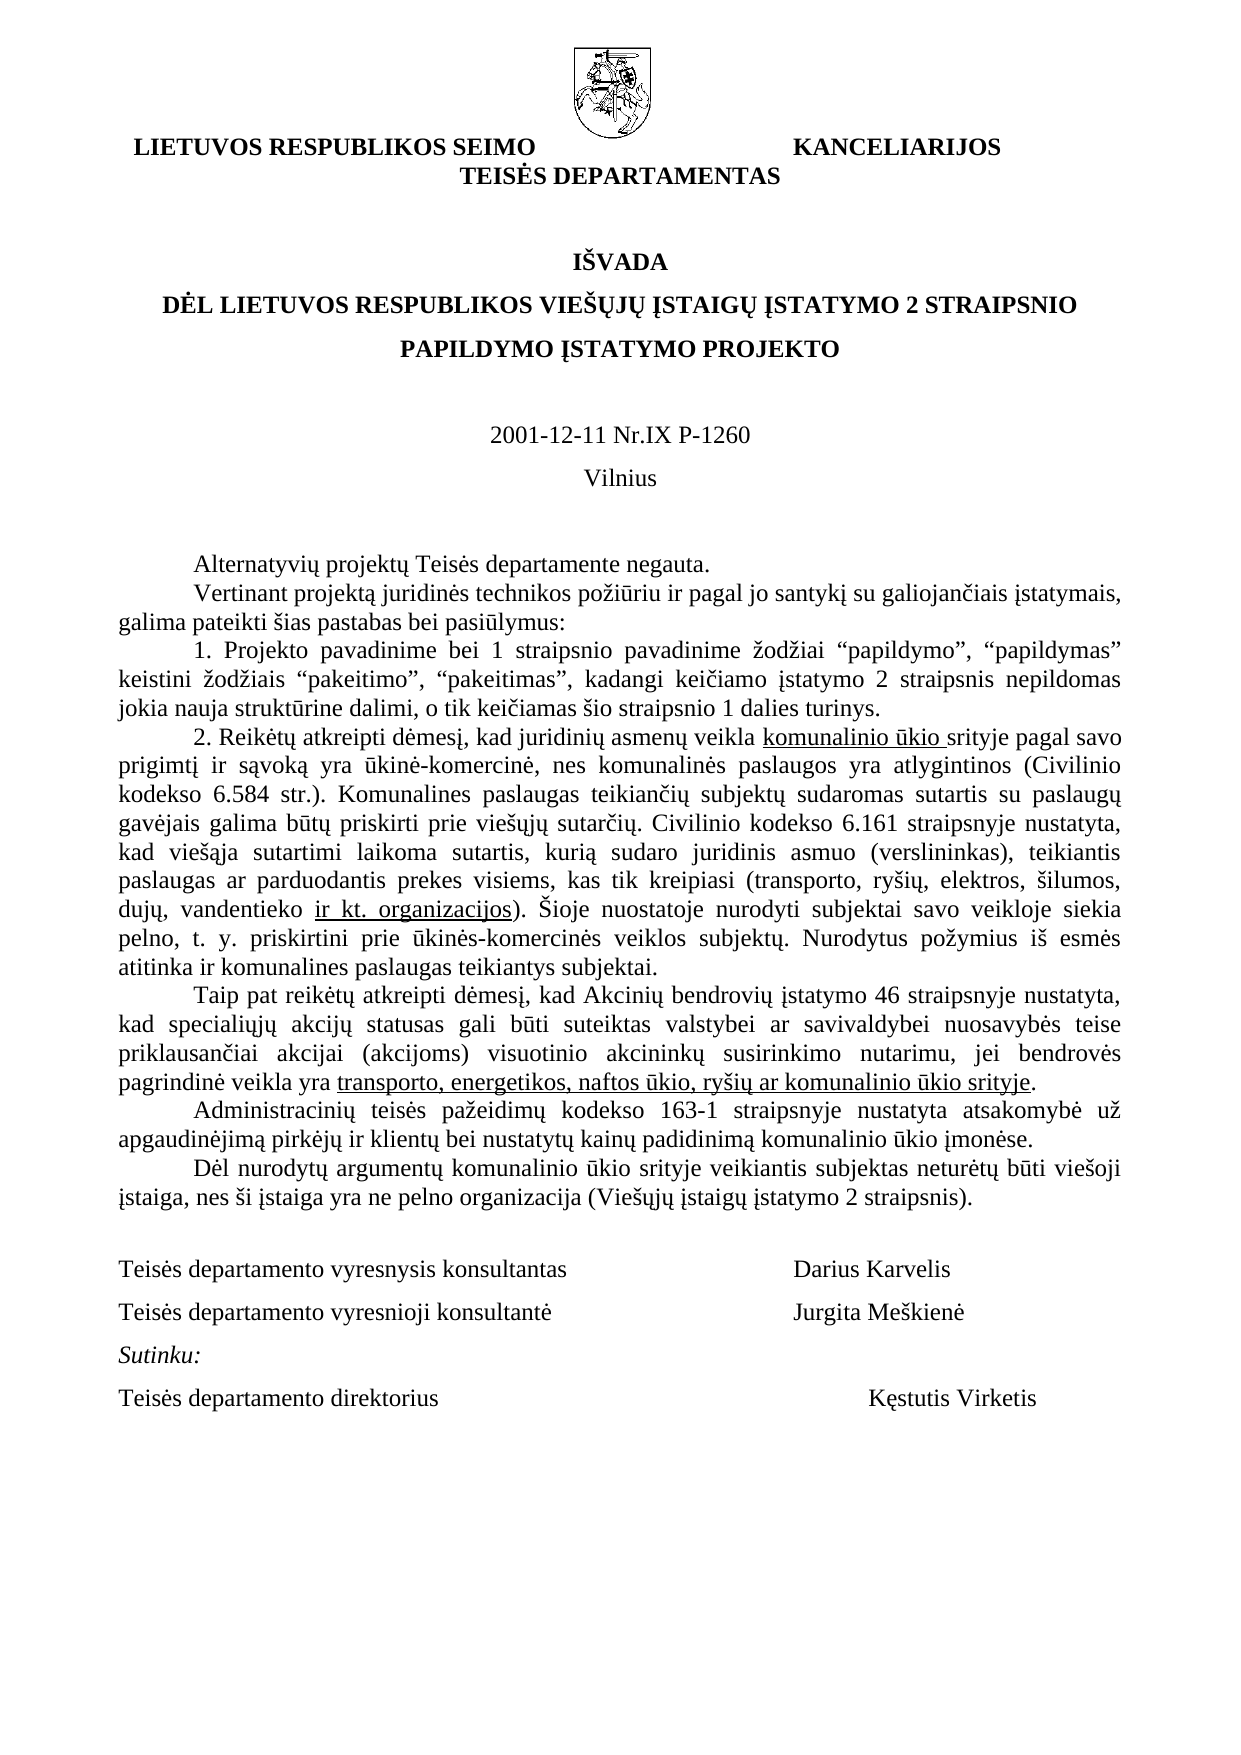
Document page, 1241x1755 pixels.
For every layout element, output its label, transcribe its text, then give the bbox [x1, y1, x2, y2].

text 1. Projekto pavadinime bei 1 straipsnio pavadinime žodžiai “papildymo”, “papildymas” keistini žodžiais “pakeitimo”, “pakeitimas”, kadangi keičiamo įstatymo 2 straipsnis nepildomas jokia nauja struktūrine dalimi, o tik keičiamas šio straipsnio 1 dalies turinys. [118, 636, 1122, 722]
text LIETUVOS RESPUBLIKOS SEIMO KANCELIARIJOS [118, 132, 1122, 161]
text IŠVADA [118, 247, 1122, 276]
text Alternatyvių projektų Teisės departamente negauta. [118, 549, 1122, 578]
text DĖL LIETUVOS RESPUBLIKOS VIEŠŲJŲ ĮSTAIGŲ ĮSTATYMO 2 STRAIPSNIO PAPILDYMO ĮSTATYMO PROJEKTO [118, 291, 1122, 362]
text 2001-12-11 Nr.IX P-1260 [118, 420, 1122, 449]
text Vilnius [118, 463, 1122, 492]
text Taip pat reikėtų atkreipti dėmesį, kad Akcinių bendrovių įstatymo 46 straipsnyje nustatyta, kad specialiųjų akcijų statusas gali būti suteiktas valstybei ar savivaldybei nuosavybės teise priklausančiai akcijai (akcijoms) visuotinio akcininkų susirinkimo nutarimu, jei bendrovės pagrindinė veikla yra transporto, energetikos, naftos ūkio, ryšių ar komunalinio ūkio srityje. [118, 981, 1122, 1096]
text Administracinių teisės pažeidimų kodekso 163-1 straipsnyje nustatyta atsakomybė už apgaudinėjimą pirkėjų ir klientų bei nustatytų kainų padidinimą komunalinio ūkio įmonėse. [118, 1096, 1122, 1153]
text Sutinku: [118, 1340, 1122, 1369]
text Vertinant projektą juridinės technikos požiūriu ir pagal jo santykį su galiojančiais įstatymais, galima pateikti šias pastabas bei pasiūlymus: [118, 578, 1122, 636]
text 2. Reikėtų atkreipti dėmesį, kad juridinių asmenų veikla komunalinio ūkio srityje pagal savo prigimtį ir sąvoką yra ūkinė-komercinė, nes komunalinės paslaugos yra atlygintinos (Civilinio kodekso 6.584 str.). Komunalines paslaugas teikiančių subjektų sudaromas sutartis su paslaugų gavėjais galima būtų priskirti prie viešųjų sutarčių. Civilinio kodekso 6.161 straipsnyje nustatyta, kad viešąja sutartimi laikoma sutartis, kurią sudaro juridinis asmuo (verslininkas), teikiantis paslaugas ar parduodantis prekes visiems, kas tik kreipiasi (transporto, ryšių, elektros, šilumos, dujų, vandentieko ir kt. organizacijos). Šioje nuostatoje nurodyti subjektai savo veikloje siekia pelno, t. y. priskirtini prie ūkinės-komercinės veiklos subjektų. Nurodytus požymius iš esmės atitinka ir komunalines paslaugas teikiantys subjektai. [118, 722, 1122, 981]
text Teisės departamento vyresnioji konsultantė Jurgita Meškienė [118, 1297, 1122, 1326]
text TEISĖS DEPARTAMENTAS [118, 161, 1122, 190]
text Teisės departamento direktorius Kęstutis Virketis [118, 1383, 1122, 1412]
text Dėl nurodytų argumentų komunalinio ūkio srityje veikiantis subjektas neturėtų būti viešoji įstaiga, nes ši įstaiga yra ne pelno organizacija (Viešųjų įstaigų įstatymo 2 straipsnis). [118, 1153, 1122, 1211]
text Teisės departamento vyresnysis konsultantas Darius Karvelis [118, 1254, 1122, 1282]
